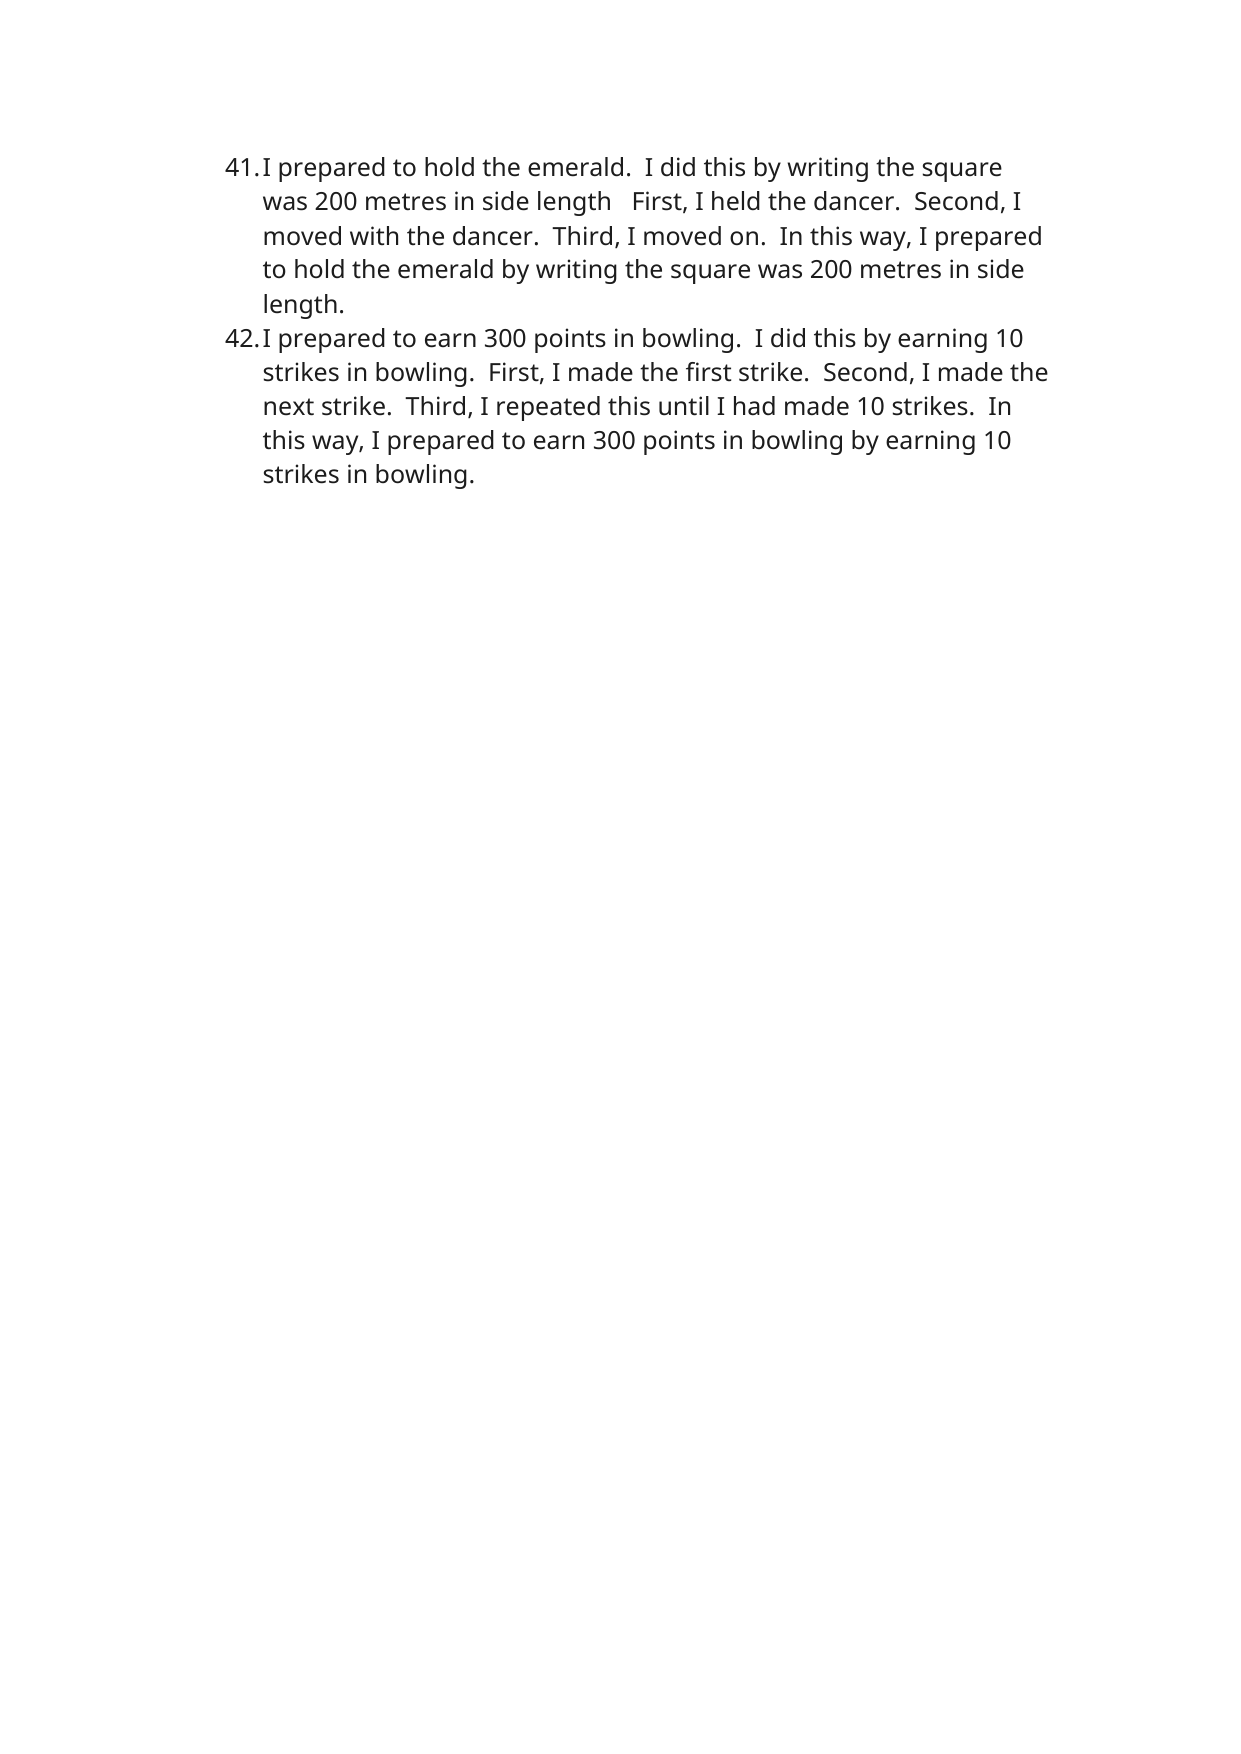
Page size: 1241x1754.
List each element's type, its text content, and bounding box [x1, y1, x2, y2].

list I prepared to earn 300 points in bowling. I did this by earning 10 strikes in bowling. First, I made the first strike. Second, I made the next strike. Third, I repeated this until I had made 10 strikes. In this way, I prepared to earn 300 points in bowling by earning 10 strikes in bowling. [225, 320, 1053, 491]
list I prepared to hold the emerald. I did this by writing the square was 200 metres in side length First, I held the dancer. Second, I moved with the dancer. Third, I moved on. In this way, I prepared to hold the emerald by writing the square was 200 metres in side length. [225, 150, 1053, 320]
